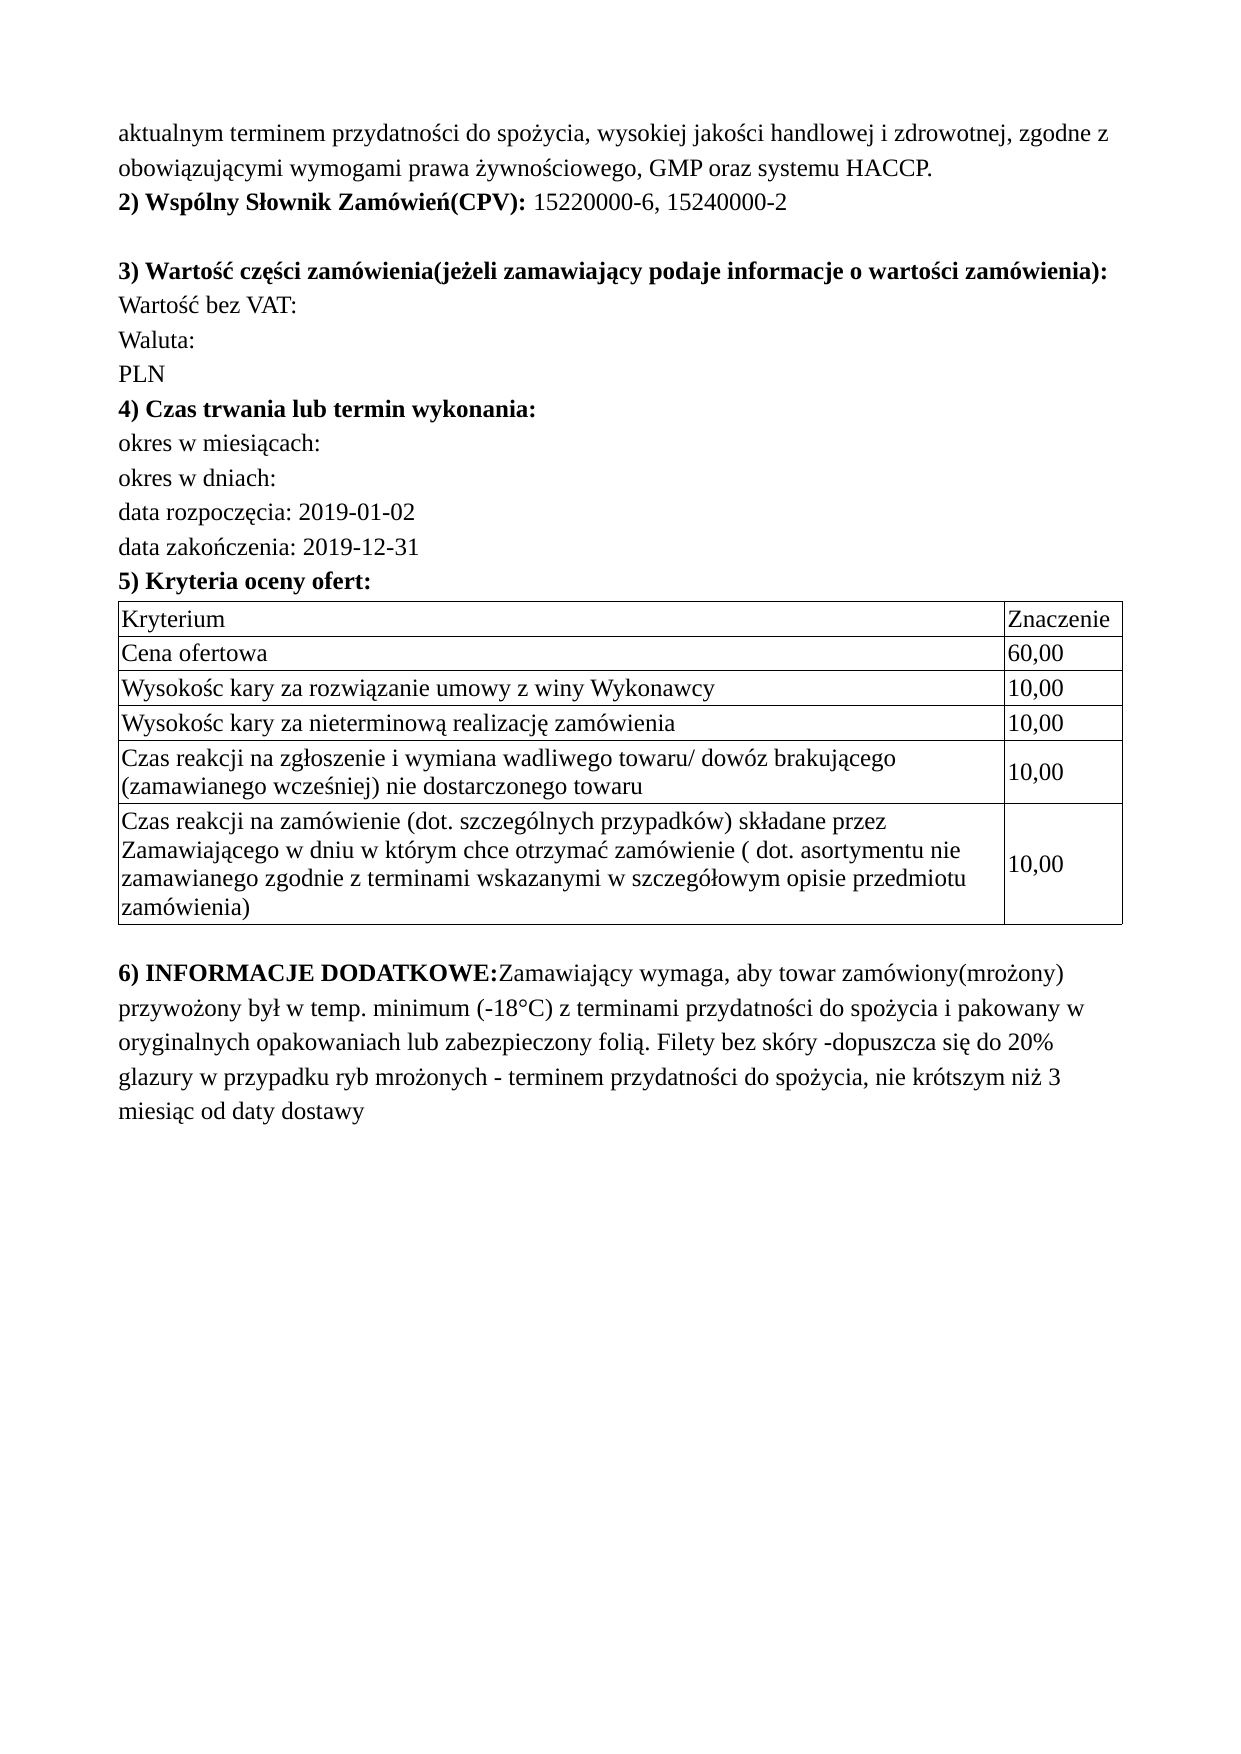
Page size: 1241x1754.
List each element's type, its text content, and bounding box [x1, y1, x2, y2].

text 6) INFORMACJE DODATKOWE:Zamawiający wymaga, aby towar zamówiony(mrożony) przywożony był w temp. minimum (-18°C) z terminami przydatności do spożycia i pakowany w oryginalnych opakowaniach lub zabezpieczony folią. Filety bez skóry -dopuszcza się do 20% glazury w przypadku ryb mrożonych - terminem przydatności do spożycia, nie krótszym niż 3 miesiąc od daty dostawy [118, 925, 1122, 1160]
table_header [118, 1278, 136, 1289]
table_cell 10,00 [1005, 741, 1122, 803]
table_cell 60,00 [1005, 637, 1122, 670]
table_header Kryterium [119, 602, 1004, 636]
table_cell 10,00 [1005, 671, 1122, 705]
table_cell 10,00 [1005, 804, 1122, 924]
table_cell Wysokośc kary za nieterminową realizację zamówienia [119, 706, 1004, 739]
table_cell Czas reakcji na zamówienie (dot. szczególnych przypadków) składane przez Zamawiającego w dniu w którym chce otrzymać zamówienie ( dot. asortymentu nie zamawianego zgodnie z terminami wskazanymi w szczegółowym opisie przedmiotu zamówienia) [119, 804, 1004, 924]
table_cell Cena ofertowa [119, 637, 1004, 670]
table_cell 10,00 [1005, 706, 1122, 739]
table_cell Czas reakcji na zgłoszenie i wymiana wadliwego towaru/ dowóz brakującego (zamawianego wcześniej) nie dostarczonego towaru [119, 741, 1004, 803]
table_cell Wysokośc kary za rozwiązanie umowy z winy Wykonawcy [119, 671, 1004, 705]
table_header Znaczenie [1005, 602, 1122, 636]
text aktualnym terminem przydatności do spożycia, wysokiej jakości handlowej i zdrowotnej, zgodne z obowiązującymi wymogami prawa żywnościowego, GMP oraz systemu HACCP. 2) Wspólny Słownik Zamówień(CPV): 15220000-6, 15240000-2 3) Wartość części zamówienia(jeżeli zamawiający podaje informacje o wartości zamówienia): Wartość bez VAT: Waluta: PLN 4) Czas trwania lub termin wykonania: okres w miesiącach: okres w dniach: data rozpoczęcia: 2019-01-02 data zakończenia: 2019-12-31 5) Kryteria oceny ofert: [118, 118, 1122, 595]
